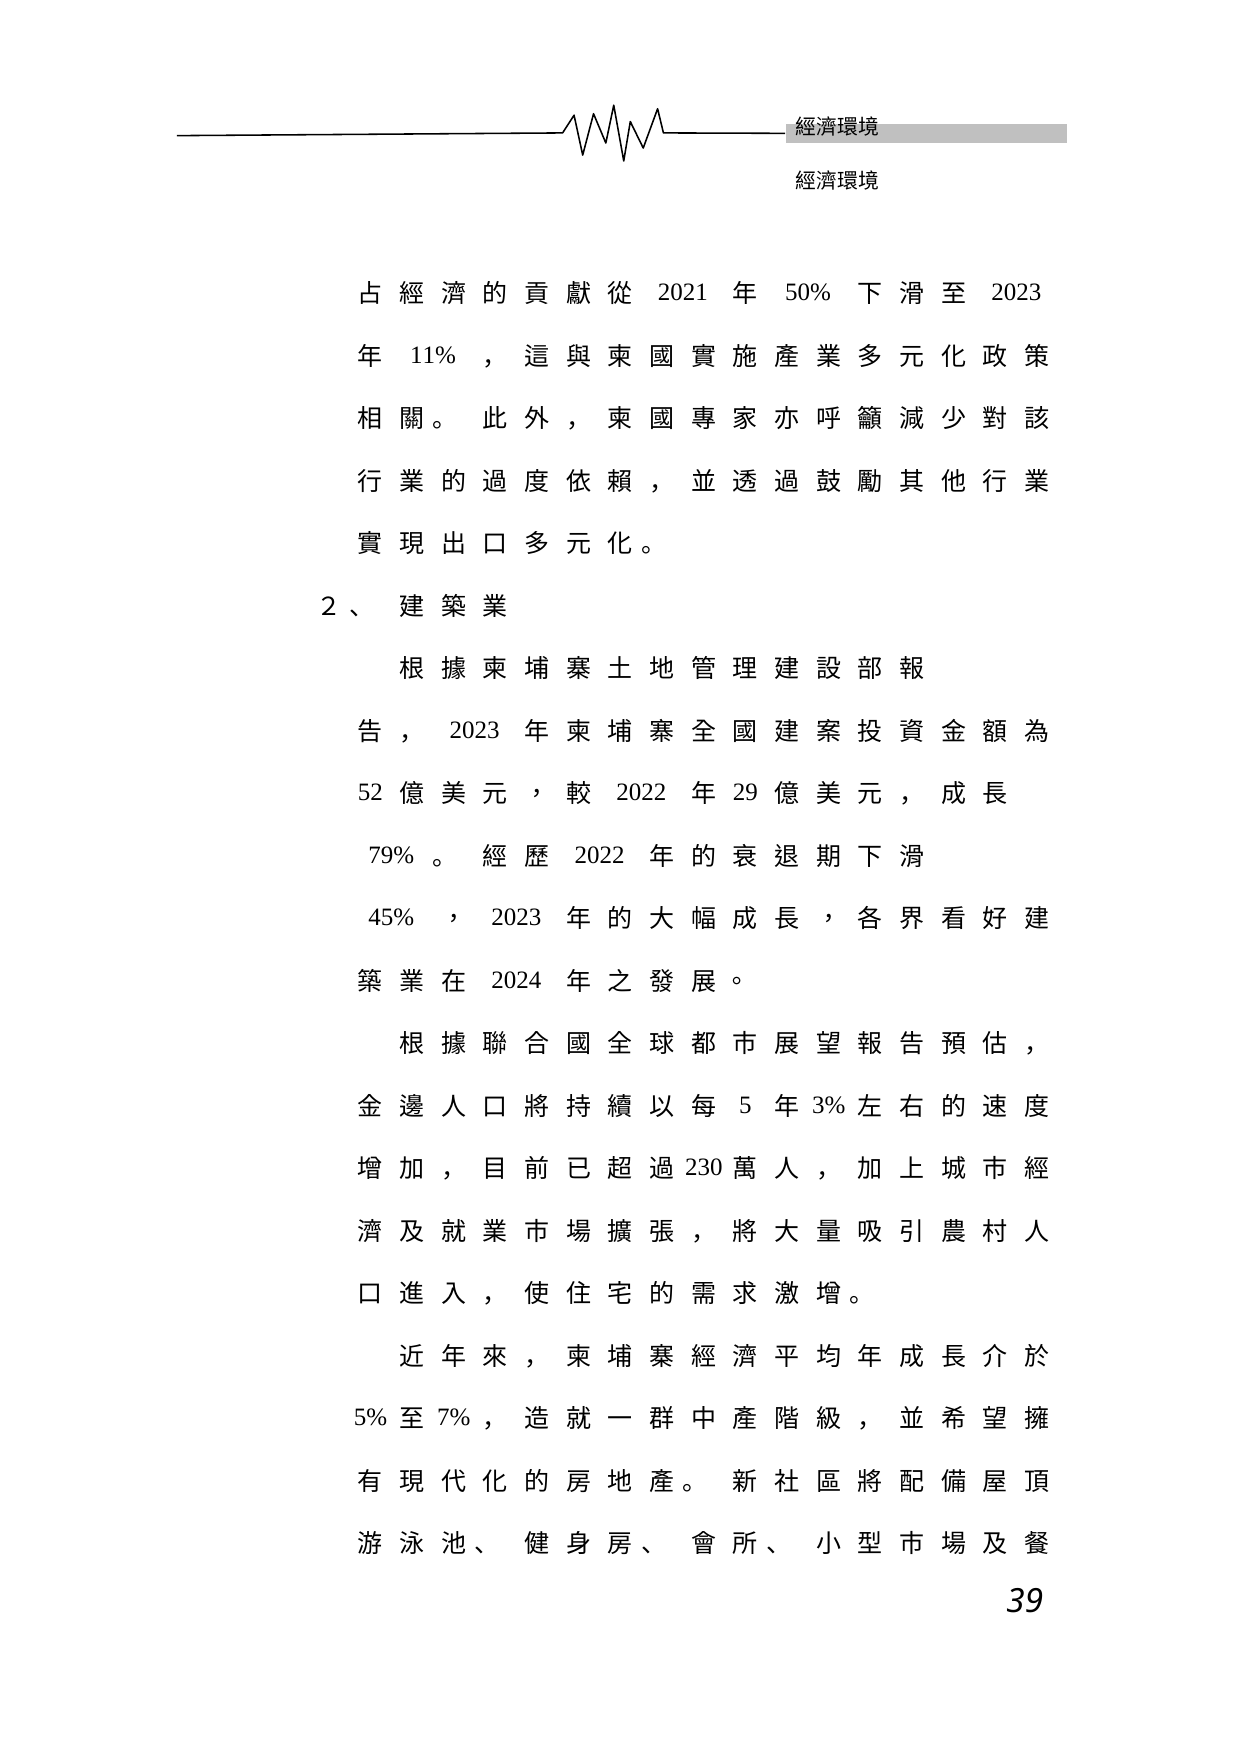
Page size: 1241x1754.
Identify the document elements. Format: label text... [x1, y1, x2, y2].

text 近年來，柬埔寨經濟平均年成長介於5%至7%，造就一群中產階級，並希望擁有現代化的房地產。新社區將配備屋頂游泳池、健身房、會所、小型市場及餐 [330, 1313, 1058, 1563]
text 根據柬埔寨土地管理建設部報告，2023年柬埔寨全國建案投資金額為52億美元，較2022年29億美元，成長79%。經歷2022年的衰退期下滑45%，2023年的大幅成長，各界看好建築業在2024年之發展。 [330, 625, 1058, 1000]
text 占經濟的貢獻從2021年50%下滑至2023年11%，這與柬國實施產業多元化政策相關。此外，柬國專家亦呼籲減少對該行業的過度依賴，並透過鼓勵其他行業實現出口多元化。 [330, 250, 1058, 563]
text ２、建築業 [281, 563, 1058, 625]
text 根據聯合國全球都市展望報告預估，金邊人口將持續以每5年3%左右的速度增加，目前已超過230萬人，加上城市經濟及就業市場擴張，將大量吸引農村人口進入，使住宅的需求激增。 [330, 1000, 1058, 1313]
